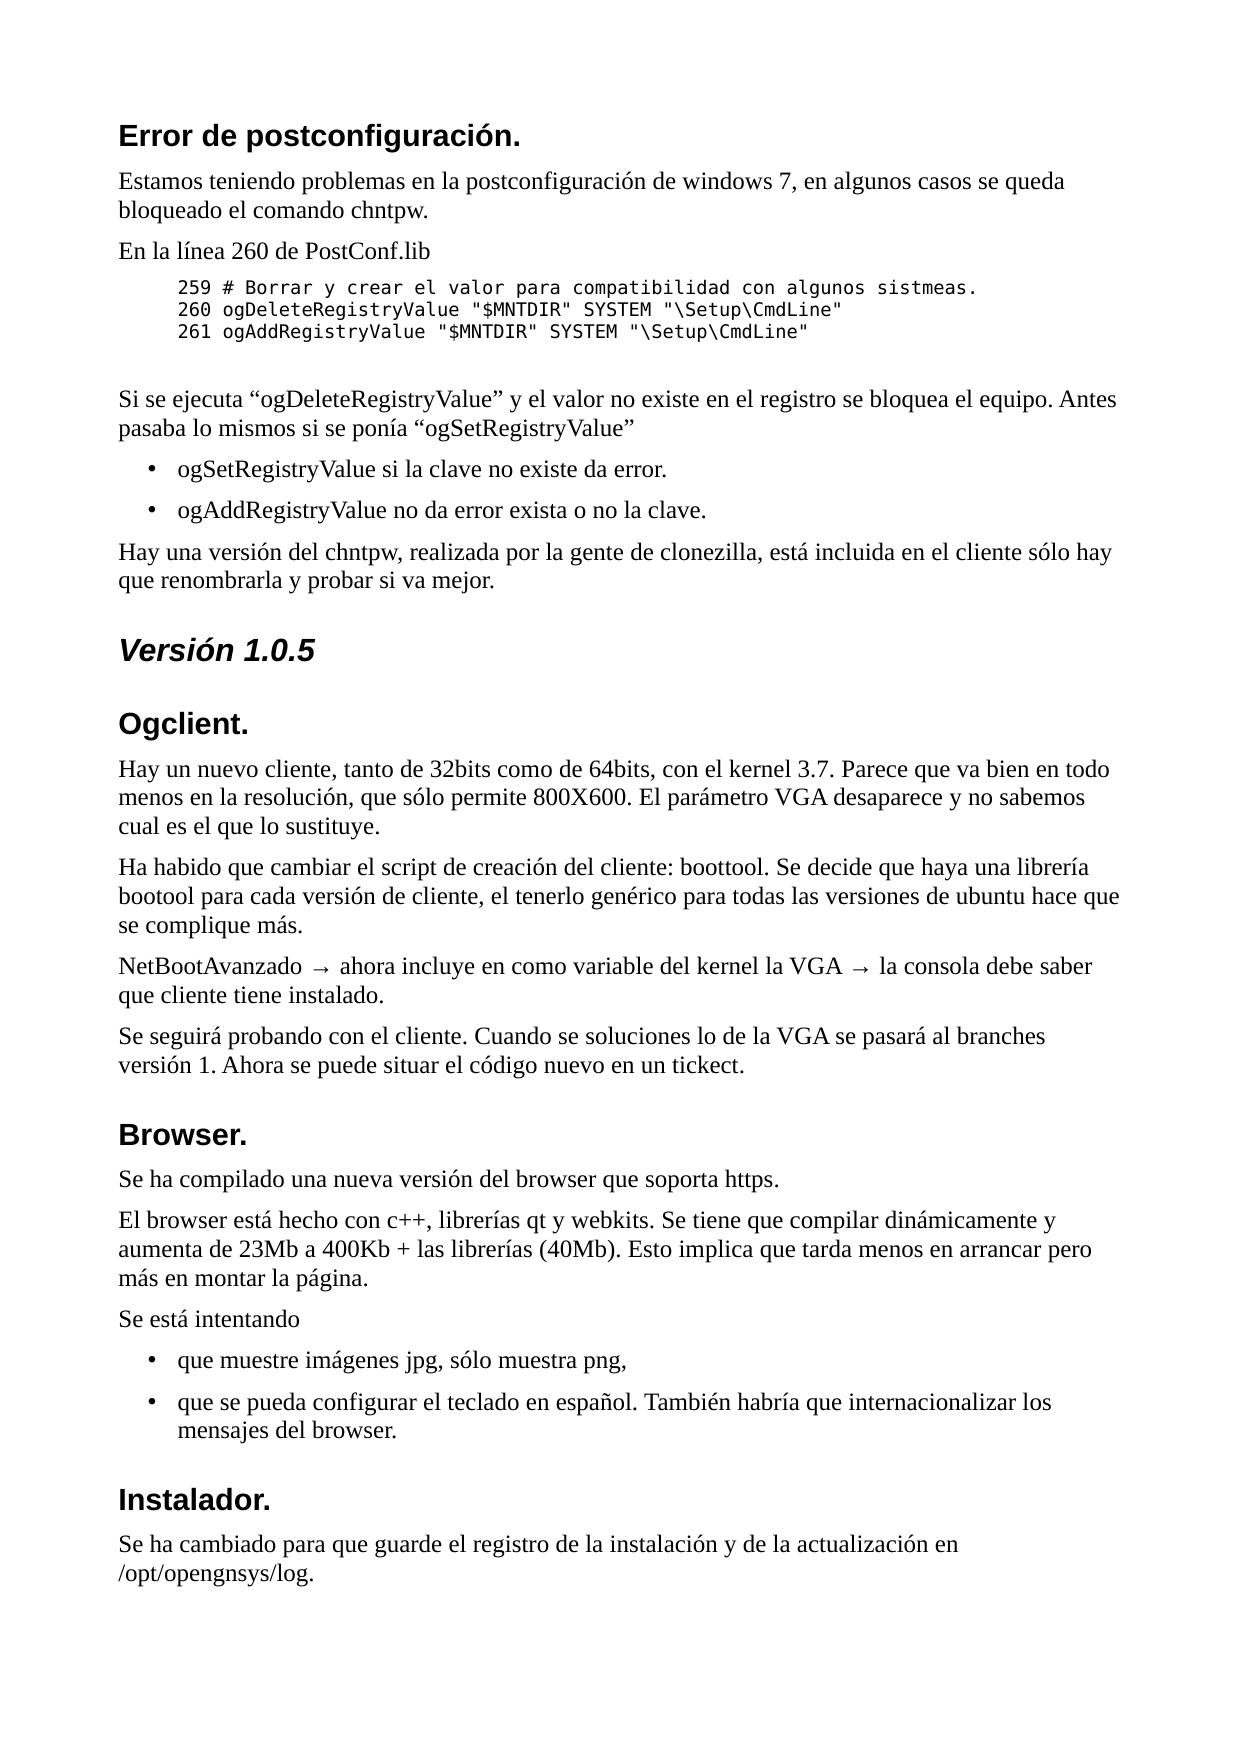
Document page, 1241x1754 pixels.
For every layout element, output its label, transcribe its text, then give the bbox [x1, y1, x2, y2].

text Hay un nuevo cliente, tanto de 32bits como de 64bits, con el kernel 3.7. Parece que va bien en todo menos en la resolución, que sólo permite 800X600. El parámetro VGA desaparece y no sabemos cual es el que lo sustituye. [118, 754, 1122, 840]
text 259 # Borrar y crear el valor para compatibilidad con algunos sistmeas. 260 ogDeleteRegistryValue "$MNTDIR" SYSTEM "\Setup\CmdLine" 261 ogAddRegistryValue "$MNTDIR" SYSTEM "\Setup\CmdLine" [177, 277, 1063, 343]
text Se ha cambiado para que guarde el registro de la instalación y de la actualización en /opt/opengnsys/log. [118, 1529, 1122, 1587]
subtitle Ogclient. [118, 706, 1122, 741]
text Si se ejecuta “ogDeleteRegistryValue” y el valor no existe en el registro se bloquea el equipo. Antes pasaba lo mismos si se ponía “ogSetRegistryValue” [118, 384, 1122, 442]
list que se pueda configurar el teclado en español. También habría que internacionalizar los mensajes del browser. [148, 1387, 1122, 1444]
text Se ha compilado una nueva versión del browser que soporta https. [118, 1164, 1122, 1193]
list ogAddRegistryValue no da error exista o no la clave. [148, 495, 1122, 524]
text En la línea 260 de PostConf.lib [118, 236, 1122, 265]
subtitle Browser. [118, 1116, 1122, 1152]
text Se está intentando [118, 1304, 1122, 1333]
text Estamos teniendo problemas en la postconfiguración de windows 7, en algunos casos se queda bloqueado el comando chntpw. [118, 166, 1122, 223]
list que muestre imágenes jpg, sólo muestra png, [148, 1345, 1122, 1374]
text Se seguirá probando con el cliente. Cuando se soluciones lo de la VGA se pasará al branches versión 1. Ahora se puede situar el código nuevo en un tickect. [118, 1021, 1122, 1079]
subtitle Instalador. [118, 1482, 1122, 1517]
text Ha habido que cambiar el script de creación del cliente: boottool. Se decide que haya una librería bootool para cada versión de cliente, el tenerlo genérico para todas las versiones de ubuntu hace que se complique más. [118, 852, 1122, 939]
subtitle Versión 1.0.5 [118, 632, 1122, 668]
text El browser está hecho con c++, librerías qt y webkits. Se tiene que compilar dinámicamente y aumenta de 23Mb a 400Kb + las librerías (40Mb). Esto implica que tarda menos en arrancar pero más en montar la página. [118, 1205, 1122, 1292]
subtitle Error de postconfiguración. [118, 118, 1122, 153]
list ogSetRegistryValue si la clave no existe da error. [148, 454, 1122, 483]
text NetBootAvanzado → ahora incluye en como variable del kernel la VGA → la consola debe saber que cliente tiene instalado. [118, 951, 1122, 1009]
text Hay una versión del chntpw, realizada por la gente de clonezilla, está incluida en el cliente sólo hay que renombrarla y probar si va mejor. [118, 537, 1122, 594]
